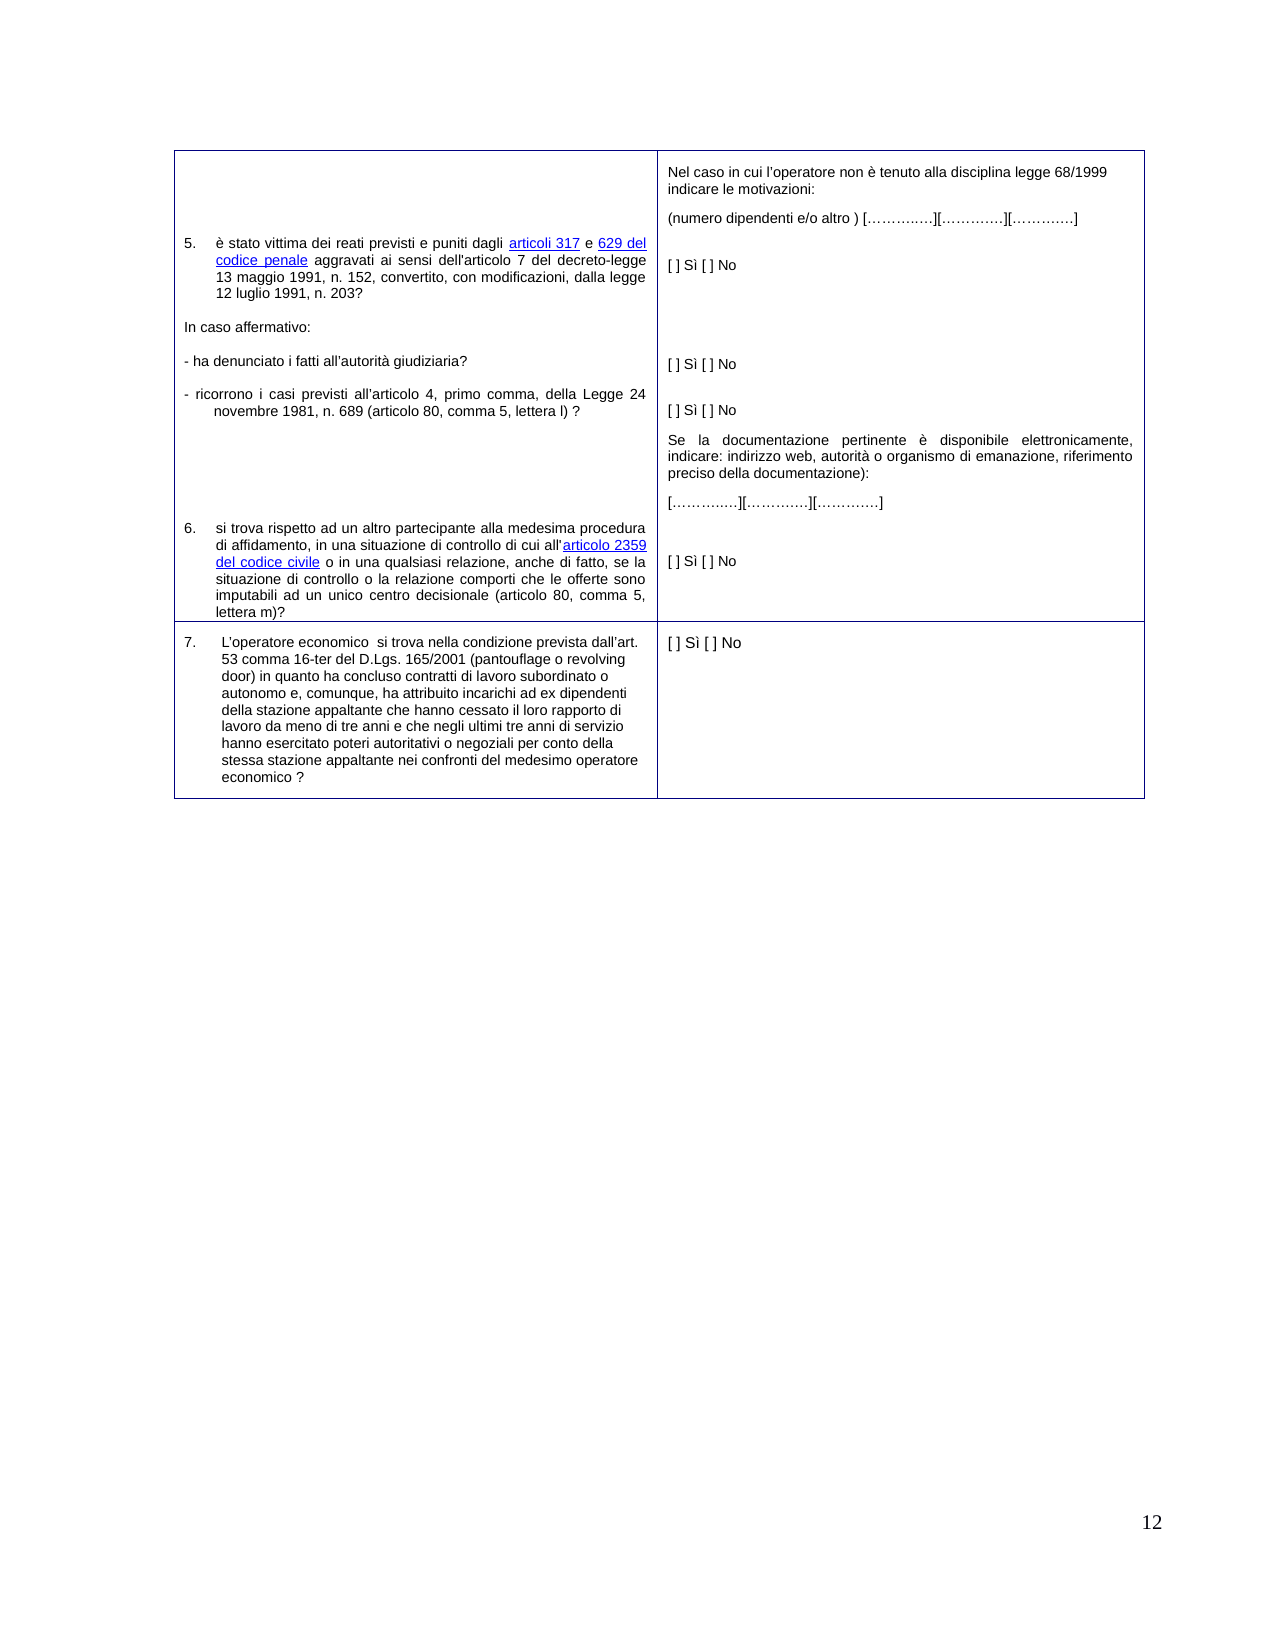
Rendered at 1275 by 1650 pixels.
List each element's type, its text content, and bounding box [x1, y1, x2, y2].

table_cell [ ] Sì [ ] No [658, 622, 1144, 798]
table_cell L’operatore economico si trova nella condizione prevista dall’art. 53 comma 16-ter del D.Lgs. 165/2001 (pantouflage o revolving door) in quanto ha concluso contratti di lavoro subordinato o autonomo e, comunque, ha attribuito incarichi ad ex dipendenti della stazione appaltante che hanno cessato il loro rapporto di lavoro da meno di tre anni e che negli ultimi tre anni di servizio hanno esercitato poteri autoritativi o negoziali per conto della stessa stazione appaltante nei confronti del medesimo operatore economico ? [175, 622, 657, 798]
table_cell L’operatore economico si trova in una delle seguenti situazioni ? è stato soggetto alla sanzione interdittiva di cui all'articolo 9, comma 2, lettera c) del decreto legislativo 8 giugno 2001, n. 231 o ad altra sanzione che comporta il divieto di contrarre con la pubblica amministrazione, compresi i provvedimenti interdittivi di cui all'articolo 14 del decreto legislativo 9 aprile 2008, n. 81 (Articolo 80, comma 5, lettera f); è iscritto nel casellario informatico tenuto dall'Osservatorio dell'ANAC per aver presentato false dichiarazioni o falsa documentazione ai fini del rilascio dell'attestazione di qualificazione, per il periodo durante il quale perdura l'iscrizione (Articolo 80, comma 5, lettera g); ha violato il divieto di intestazione fiduciaria di cui all'articolo 17 della legge 19 marzo 1990, n. 55 (Articolo 80, comma 5, lettera h)? In caso affermativo : - indicare la data dell’accertamento definitivo e l’autorità o organismo di emanazione: - la violazione è stata rimossa ? è in regola con le norme che disciplinano il diritto al lavoro dei disabili di cui alla legge 12 marzo 1999, n. 68 (Articolo 80, comma 5, lettera i); è stato vittima dei reati previsti e puniti dagli articoli 317 e 629 del codice penale aggravati ai sensi dell'articolo 7 del decreto-legge 13 maggio 1991, n. 152, convertito, con modificazioni, dalla legge 12 luglio 1991, n. 203? In caso affermativo: - ha denunciato i fatti all’autorità giudiziaria? - ricorrono i casi previsti all’articolo 4, primo comma, della Legge 24 novembre 1981, n. 689 (articolo 80, comma 5, lettera l) ? si trova rispetto ad un altro partecipante alla medesima procedura di affidamento, in una situazione di controllo di cui all'articolo 2359 del codice civile o in una qualsiasi relazione, anche di fatto, se la situazione di controllo o la relazione comporti che le offerte sono imputabili ad un unico centro decisionale (articolo 80, comma 5, lettera m)? [175, 151, 657, 621]
table_cell Nel caso in cui l’operatore non è tenuto alla disciplina legge 68/1999 indicare le motivazioni: (numero dipendenti e/o altro ) [………..…][……….…][……….…] [ ] Sì [ ] No [ ] Sì [ ] No [ ] Sì [ ] No Se la documentazione pertinente è disponibile elettronicamente, indicare: indirizzo web, autorità o organismo di emanazione, riferimento preciso della documentazione): [………..…][……….…][……….…] [ ] Sì [ ] No [658, 151, 1144, 621]
